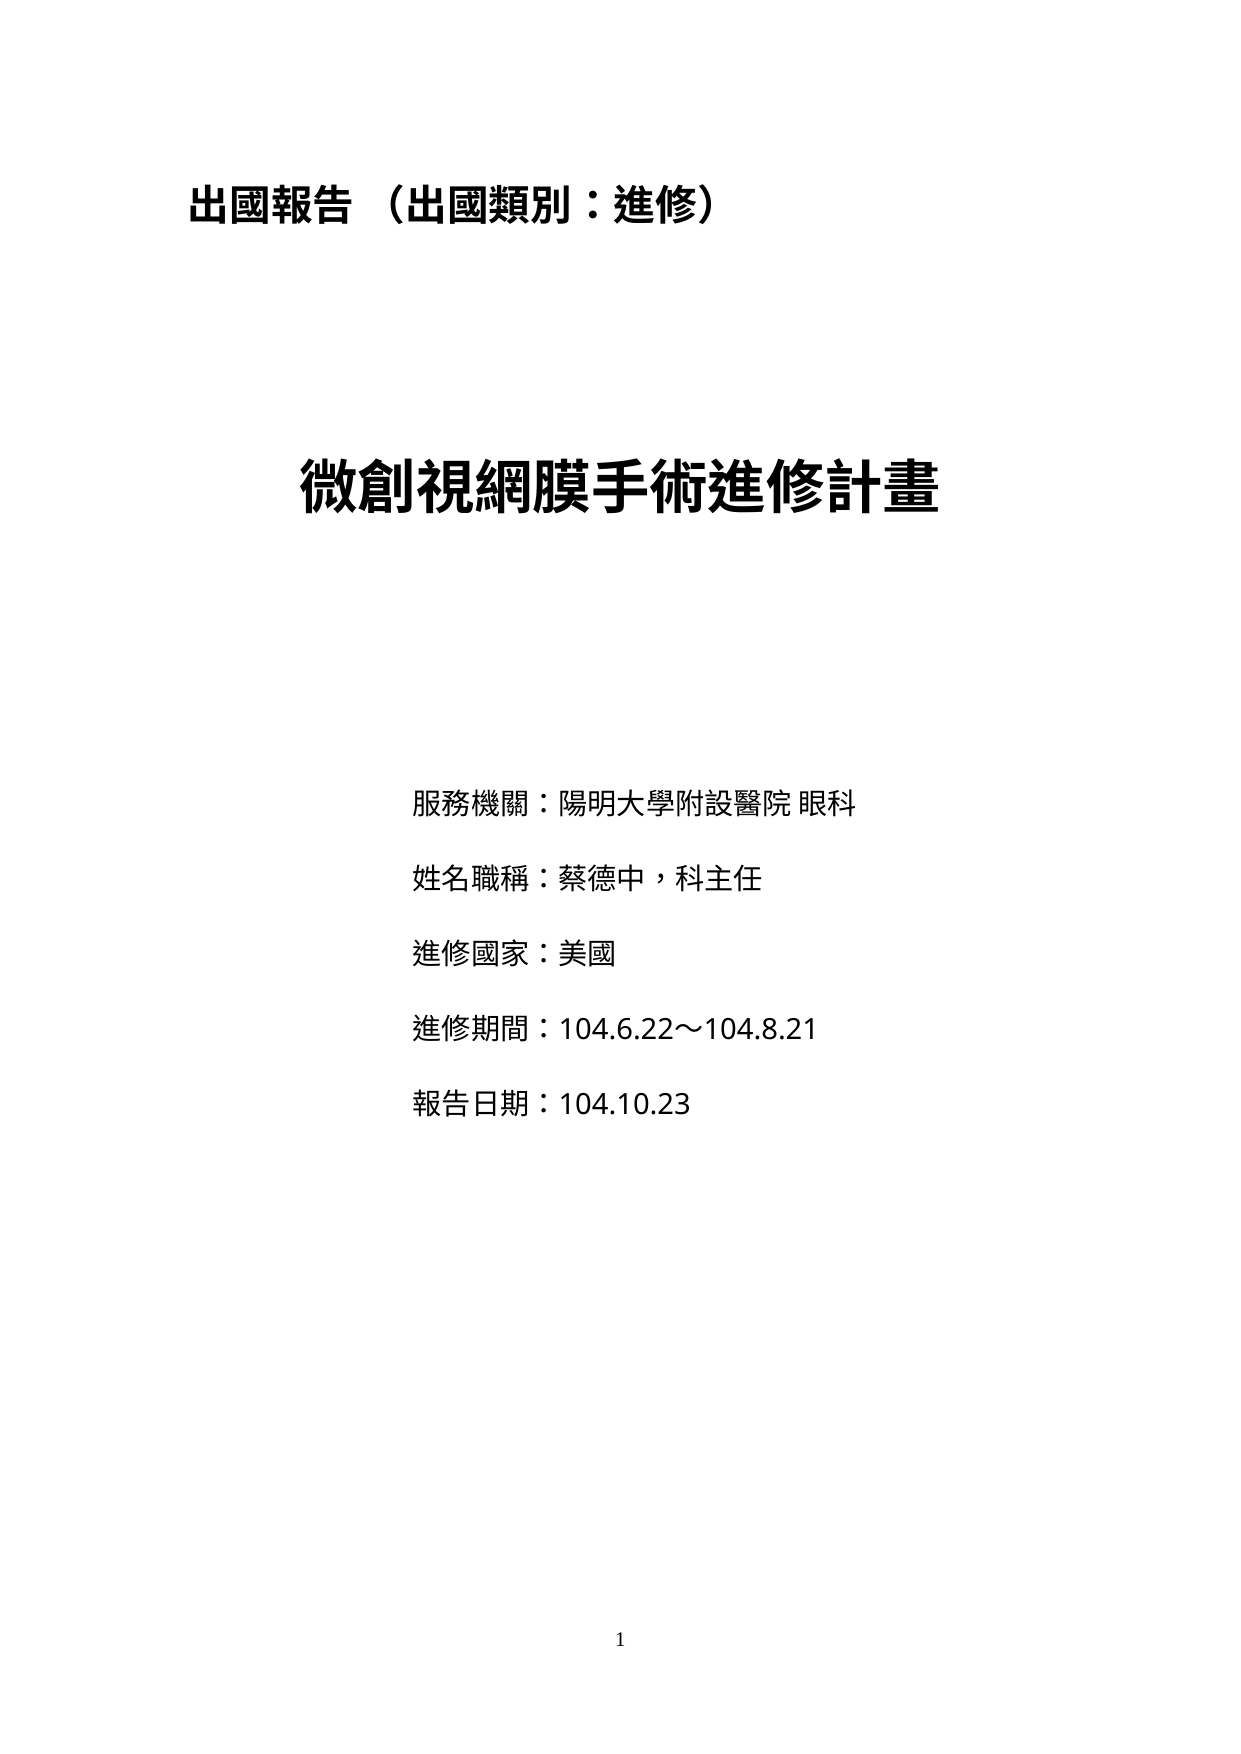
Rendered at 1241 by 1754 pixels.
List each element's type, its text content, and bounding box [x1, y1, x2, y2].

text 出國報告 （出國類別：進修） [187, 164, 1053, 239]
text 服務機關：陽明大學附設醫院 眼科 [412, 764, 1053, 839]
text 報告日期：104.10.23 [412, 1064, 1053, 1139]
text 進修期間：104.6.22～104.8.21 [412, 989, 1053, 1064]
text 姓名職稱：蔡德中，科主任 [412, 839, 1053, 914]
text 進修國家：美國 [412, 914, 1053, 989]
text 微創視網膜手術進修計畫 [187, 427, 1053, 539]
